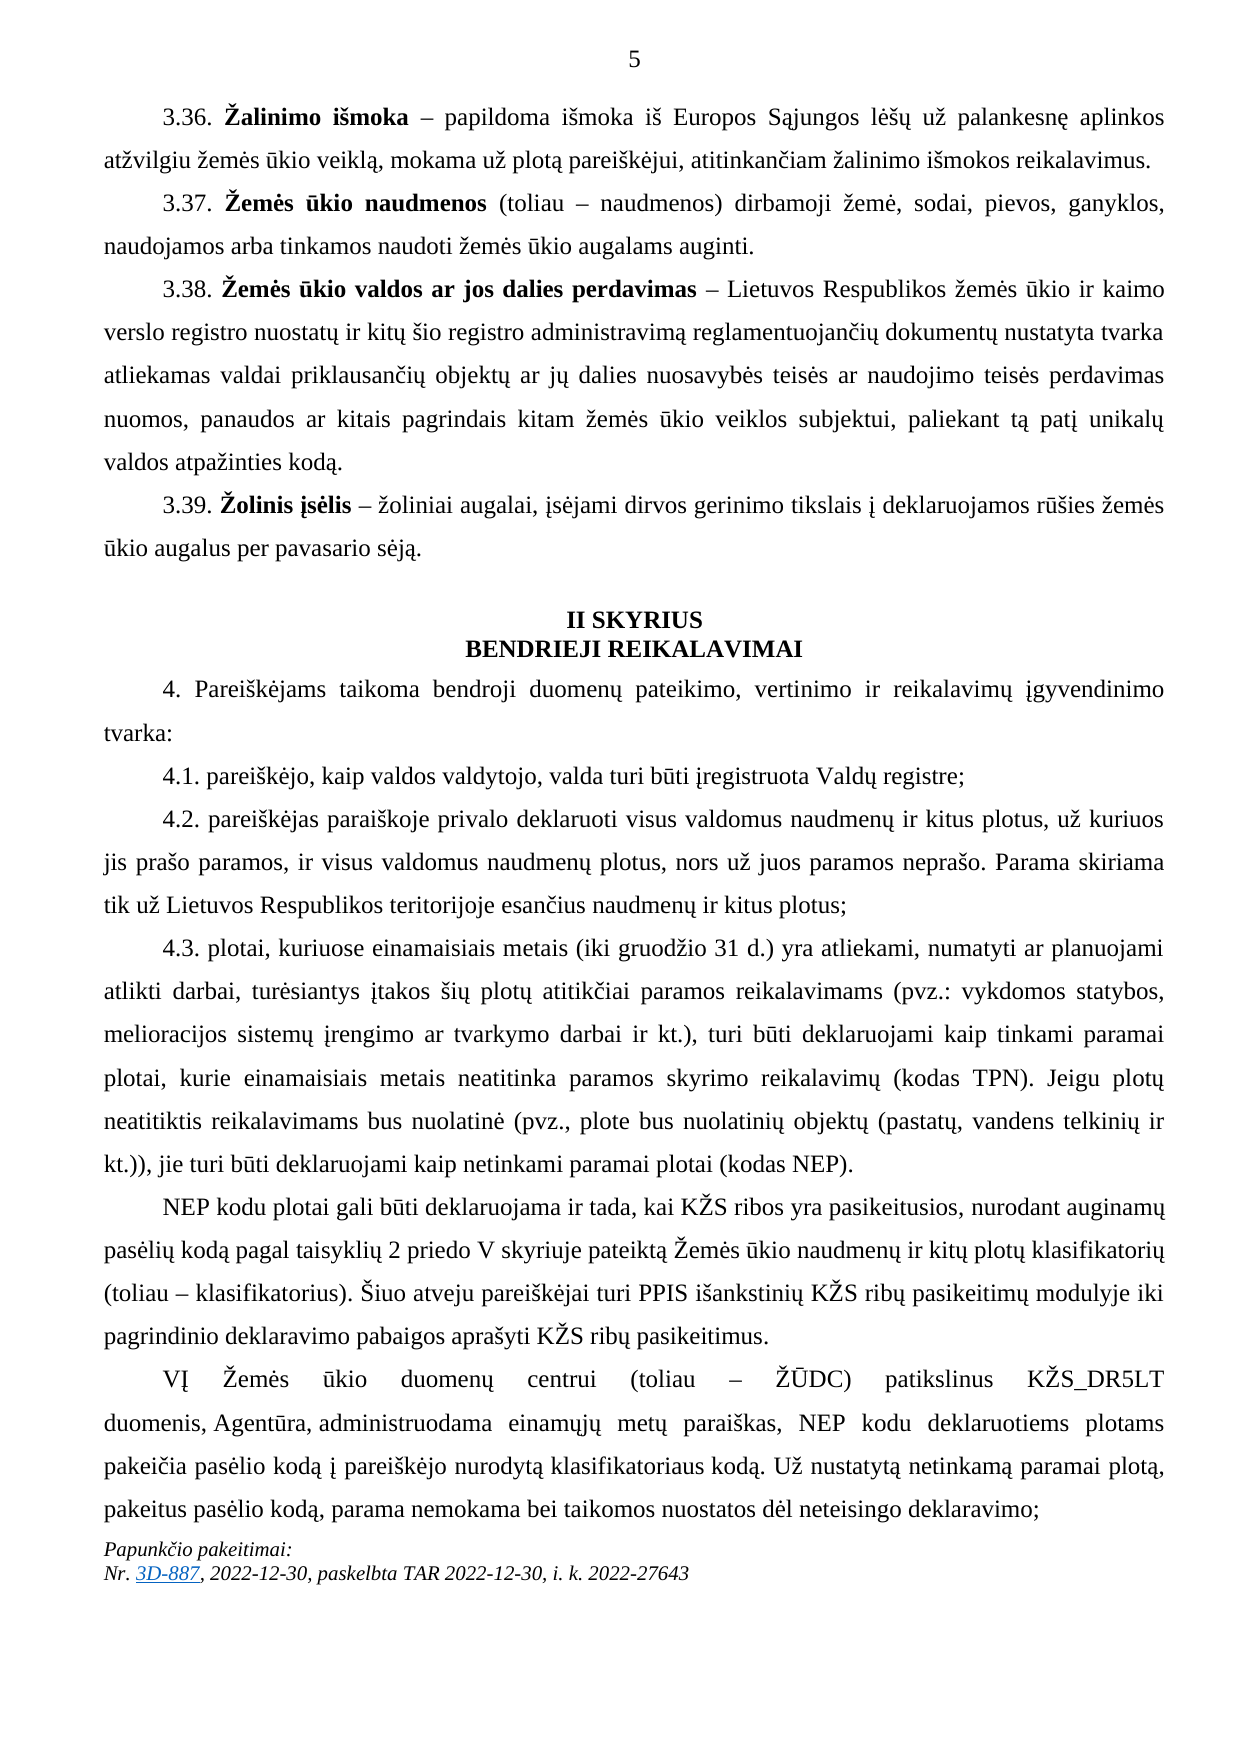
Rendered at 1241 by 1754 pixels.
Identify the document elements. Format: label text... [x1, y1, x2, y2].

text BENDRIEJI REIKALAVIMAI [103, 634, 1165, 662]
text 3.37. Žemės ūkio naudmenos (toliau – naudmenos) dirbamoji žemė, sodai, pievos, ganyklos, naudojamos arba tinkamos naudoti žemės ūkio augalams auginti. [103, 188, 1165, 260]
text Nr. 3D-887, 2022-12-30, paskelbta TAR 2022-12-30, i. k. 2022-27643 [103, 1561, 1165, 1585]
text 4. Pareiškėjams taikoma bendroji duomenų pateikimo, vertinimo ir reikalavimų įgyvendinimo tvarka: [103, 674, 1165, 746]
text VĮ Žemės ūkio duomenų centrui (toliau – ŽŪDC) patikslinus KŽS_DR5LT duomenis, Agentūra, administruodama einamųjų metų paraiškas, NEP kodu deklaruotiems plotams pakeičia pasėlio kodą į pareiškėjo nurodytą klasifikatoriaus kodą. Už nustatytą netinkamą paramai plotą, pakeitus pasėlio kodą, parama nemokama bei taikomos nuostatos dėl neteisingo deklaravimo; [103, 1364, 1165, 1523]
text 4.2. pareiškėjas paraiškoje privalo deklaruoti visus valdomus naudmenų ir kitus plotus, už kuriuos jis prašo paramos, ir visus valdomus naudmenų plotus, nors už juos paramos neprašo. Parama skiriama tik už Lietuvos Respublikos teritorijoje esančius naudmenų ir kitus plotus; [103, 804, 1165, 919]
text II SKYRIUS [103, 605, 1165, 634]
text 4.3. plotai, kuriuose einamaisiais metais (iki gruodžio 31 d.) yra atliekami, numatyti ar planuojami atlikti darbai, turėsiantys įtakos šių plotų atitikčiai paramos reikalavimams (pvz.: vykdomos statybos, melioracijos sistemų įrengimo ar tvarkymo darbai ir kt.), turi būti deklaruojami kaip tinkami paramai plotai, kurie einamaisiais metais neatitinka paramos skyrimo reikalavimų (kodas TPN). Jeigu plotų neatitiktis reikalavimams bus nuolatinė (pvz., plote bus nuolatinių objektų (pastatų, vandens telkinių ir kt.)), jie turi būti deklaruojami kaip netinkami paramai plotai (kodas NEP). [103, 933, 1165, 1178]
text 3.36. Žalinimo išmoka – papildoma išmoka iš Europos Sąjungos lėšų už palankesnę aplinkos atžvilgiu žemės ūkio veiklą, mokama už plotą pareiškėjui, atitinkančiam žalinimo išmokos reikalavimus. [103, 102, 1165, 174]
text NEP kodu plotai gali būti deklaruojama ir tada, kai KŽS ribos yra pasikeitusios, nurodant auginamų pasėlių kodą pagal taisyklių 2 priedo V skyriuje pateiktą Žemės ūkio naudmenų ir kitų plotų klasifikatorių (toliau – klasifikatorius). Šiuo atveju pareiškėjai turi PPIS išankstinių KŽS ribų pasikeitimų modulyje iki pagrindinio deklaravimo pabaigos aprašyti KŽS ribų pasikeitimus. [103, 1192, 1165, 1350]
text Papunkčio pakeitimai: [103, 1537, 1165, 1561]
text 3.38. Žemės ūkio valdos ar jos dalies perdavimas – Lietuvos Respublikos žemės ūkio ir kaimo verslo registro nuostatų ir kitų šio registro administravimą reglamentuojančių dokumentų nustatyta tvarka atliekamas valdai priklausančių objektų ar jų dalies nuosavybės teisės ar naudojimo teisės perdavimas nuomos, panaudos ar kitais pagrindais kitam žemės ūkio veiklos subjektui, paliekant tą patį unikalų valdos atpažinties kodą. [103, 274, 1165, 476]
text 4.1. pareiškėjo, kaip valdos valdytojo, valda turi būti įregistruota Valdų registre; [103, 761, 1165, 789]
text 3.39. Žolinis įsėlis – žoliniai augalai, įsėjami dirvos gerinimo tikslais į deklaruojamos rūšies žemės ūkio augalus per pavasario sėją. [103, 490, 1165, 562]
